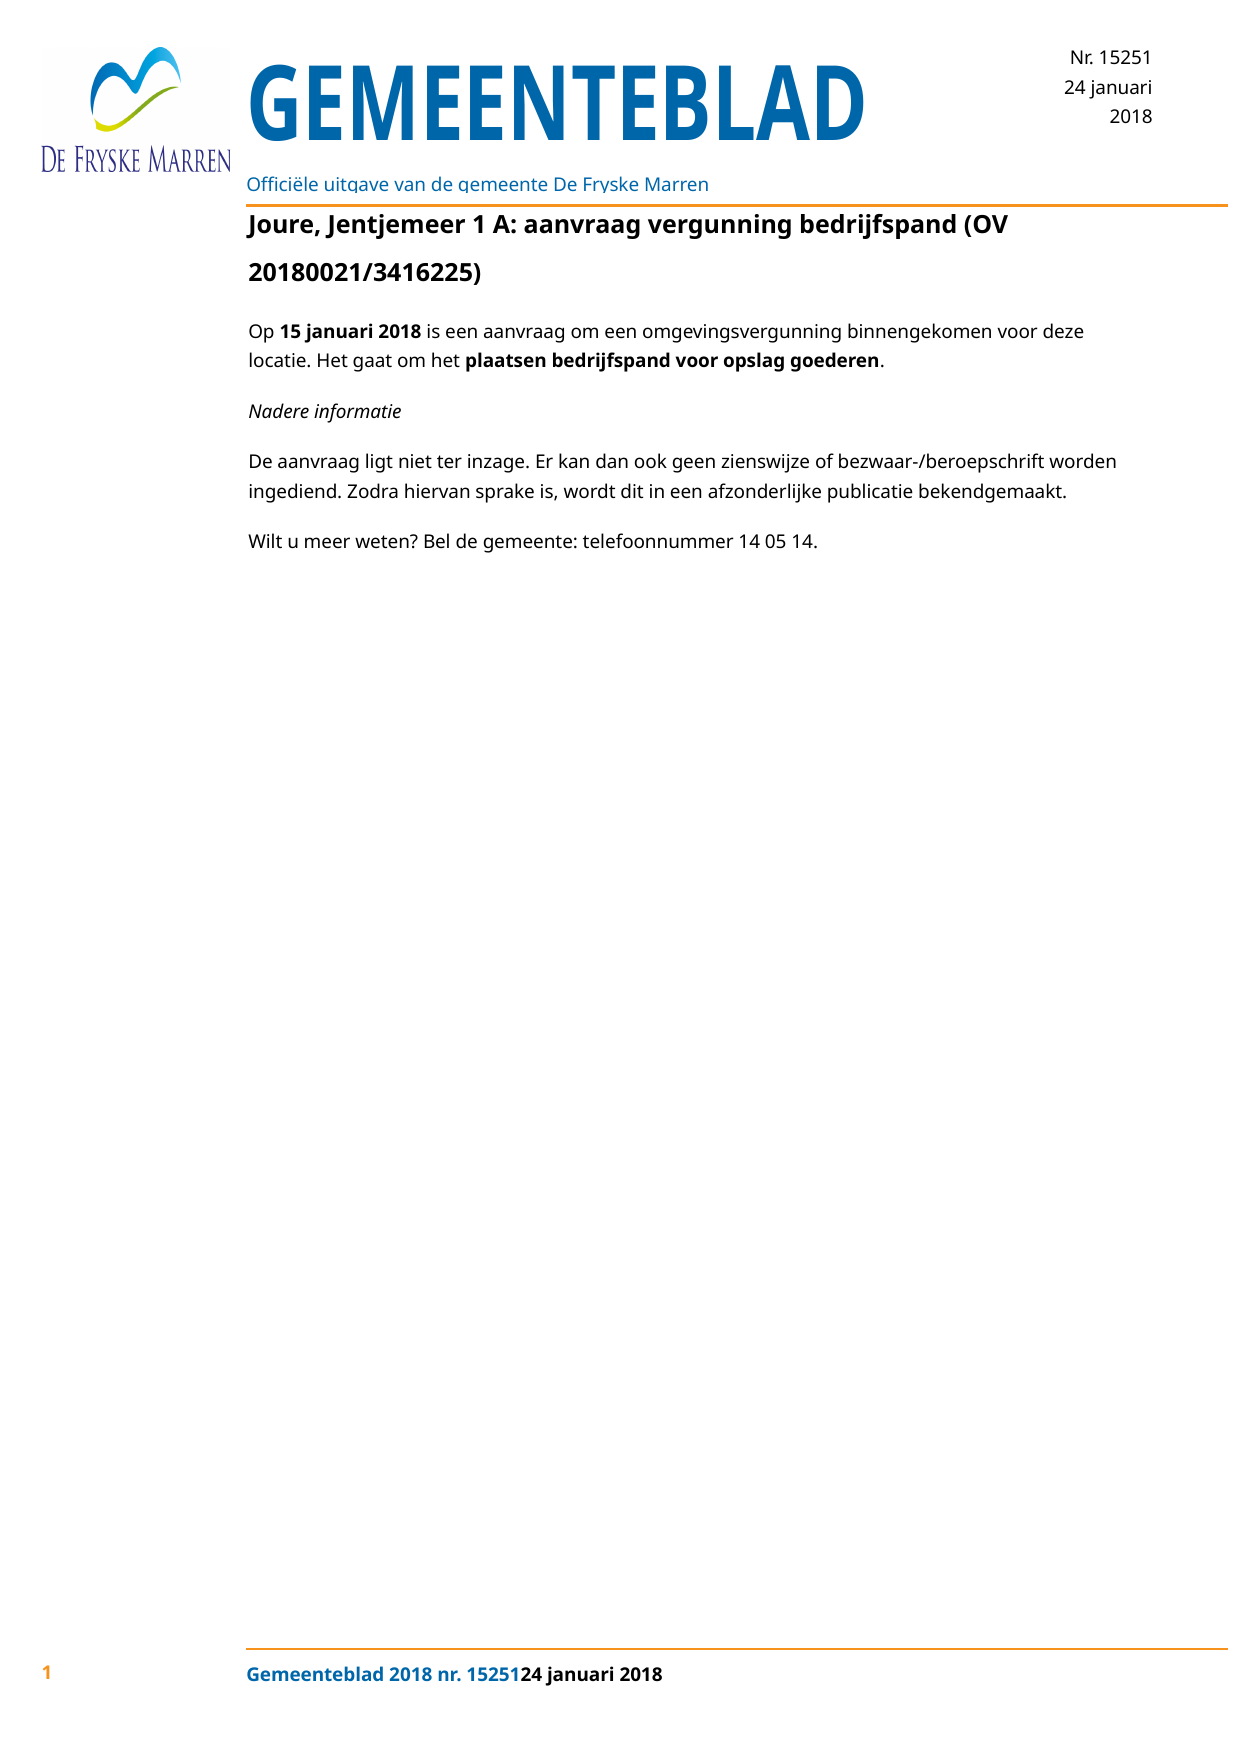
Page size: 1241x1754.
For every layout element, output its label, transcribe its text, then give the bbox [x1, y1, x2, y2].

text De aanvraag ligt niet ter inzage. Er kan dan ook geen zienswijze of bezwaar-/beroepschrift worden ingediend. Zodra hiervan sprake is, wordt dit in een afzonderlijke publicatie bekendgemaakt. [248, 448, 1152, 504]
text Wilt u meer weten? Bel de gemeente: telefoonnummer 14 05 14. [248, 528, 1152, 554]
text Nadere informatie [248, 398, 1152, 424]
text Joure, Jentjemeer 1 A: aanvraag vergunning bedrijfspand (OV 20180021/3416225) [248, 207, 1152, 288]
picture [41, 47, 231, 172]
text Op 15 januari 2018 is een aanvraag om een omgevingsvergunning binnengekomen voor deze locatie. Het gaat om het plaatsen bedrijfspand voor opslag goederen. [248, 318, 1152, 373]
